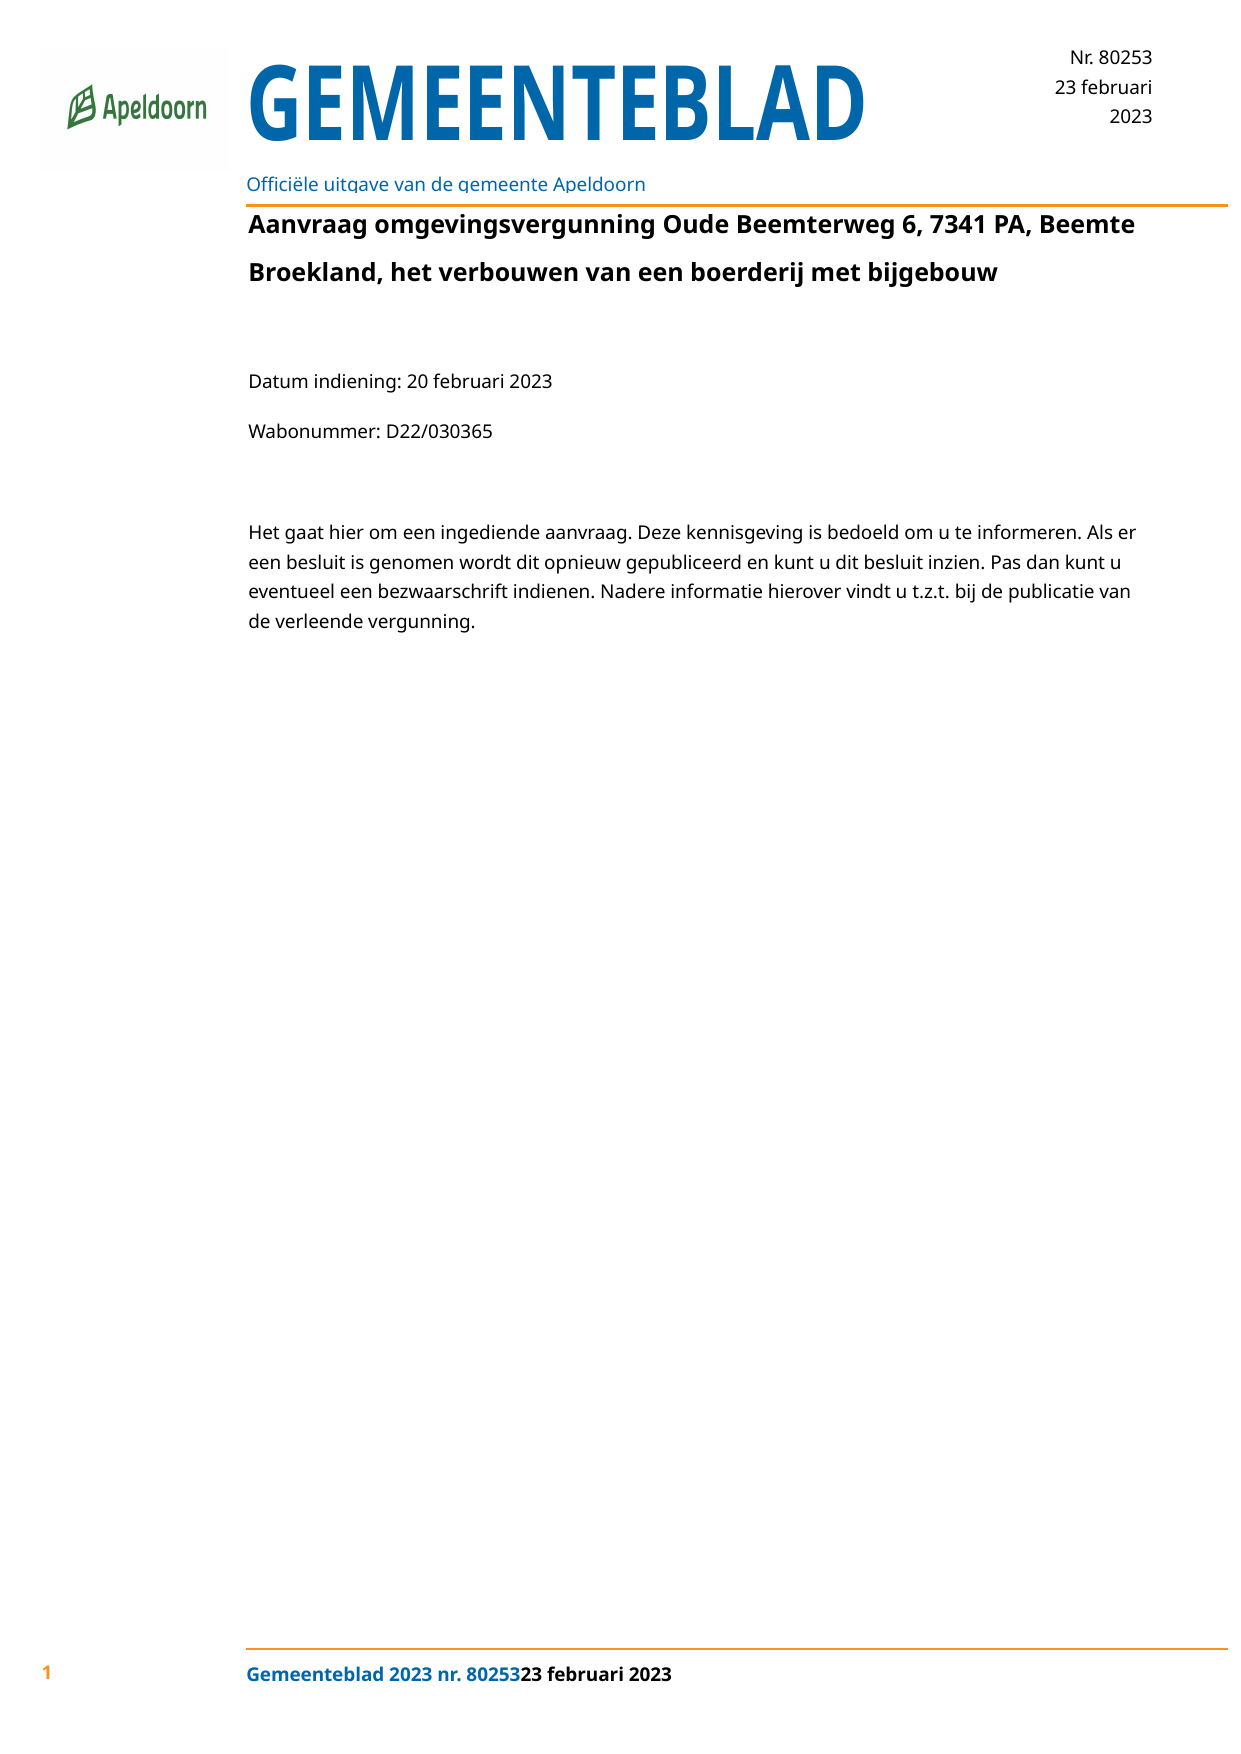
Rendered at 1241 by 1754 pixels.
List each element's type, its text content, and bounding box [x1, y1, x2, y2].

text Het gaat hier om een ingediende aanvraag. Deze kennisgeving is bedoeld om u te informeren. Als er een besluit is genomen wordt dit opnieuw gepubliceerd en kunt u dit besluit inzien. Pas dan kunt u eventueel een bezwaarschrift indienen. Nadere informatie hierover vindt u t.z.t. bij de publicatie van de verleende vergunning. [248, 519, 1152, 634]
text Wabonummer: D22/030365 [248, 419, 1152, 444]
text Datum indiening: 20 februari 2023 [248, 368, 1152, 394]
text Aanvraag omgevingsvergunning Oude Beemterweg 6, 7341 PA, Beemte Broekland, het verbouwen van een boerderij met bijgebouw [248, 207, 1152, 288]
picture [41, 47, 231, 172]
